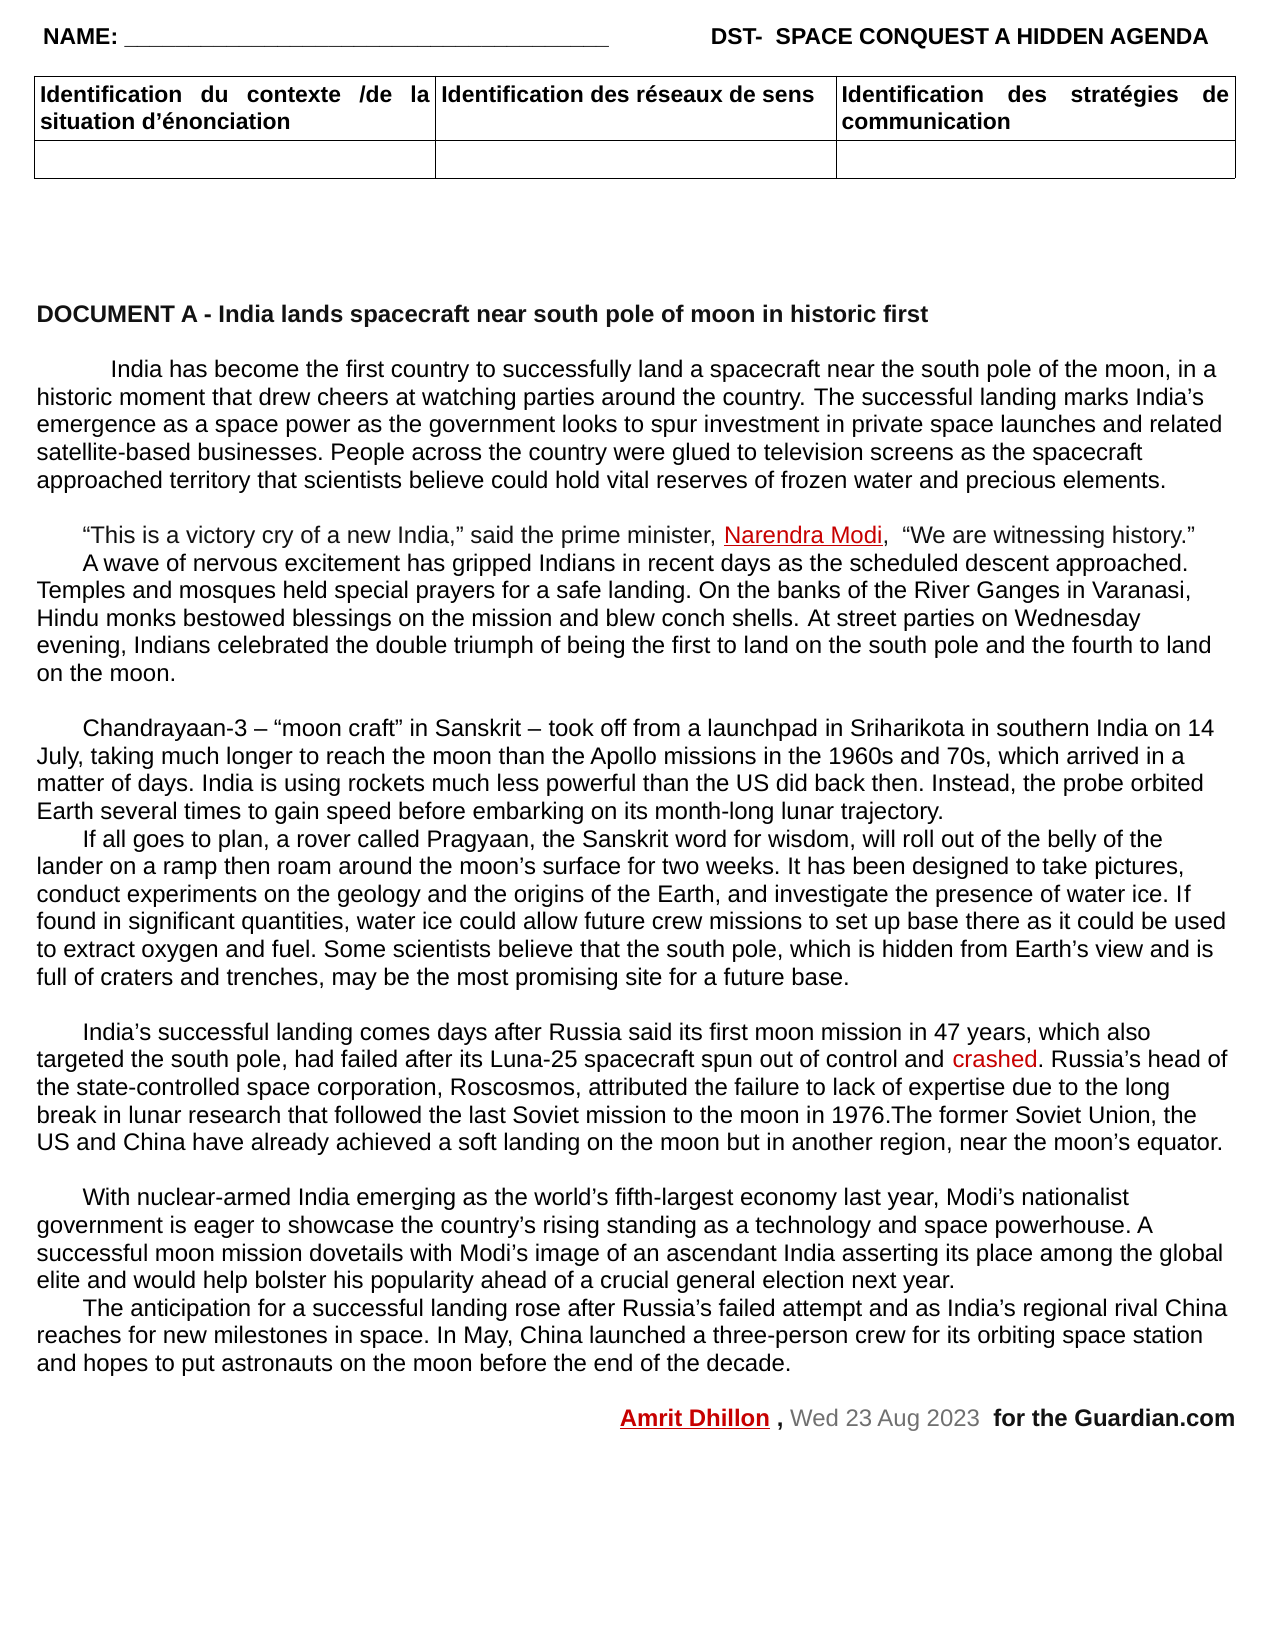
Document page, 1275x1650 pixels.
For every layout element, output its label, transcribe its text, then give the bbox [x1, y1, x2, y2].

table_cell [436, 141, 836, 178]
text India’s successful landing comes days after Russia said its first moon mission in 47 years, which also targeted the south pole, had failed after its Luna-25 spacecraft spun out of control and crashed. Russia’s head of the state-controlled space corporation, Roscosmos, attributed the failure to lack of expertise due to the long break in lunar research that followed the last Soviet mission to the moon in 1976.The former Soviet Union, the US and China have already achieved a soft landing on the moon but in another region, near the moon’s equator. [36, 1018, 1235, 1156]
text India has become the first country to successfully land a spacecraft near the south pole of the moon, in a historic moment that drew cheers at watching parties around the country. The successful landing marks India’s emergence as a space power as the government looks to spur investment in private space launches and related satellite-based businesses. People across the country were glued to television screens as the spacecraft approached territory that scientists believe could hold vital reserves of frozen water and precious elements. [36, 355, 1235, 493]
table_cell [35, 141, 435, 178]
text With nuclear-armed India emerging as the world’s fifth-largest economy last year, Modi’s nationalist government is eager to showcase the country’s rising standing as a technology and space powerhouse. A successful moon mission dovetails with Modi’s image of an ascendant India asserting its place among the global elite and would help bolster his popularity ahead of a crucial general election next year. [36, 1183, 1235, 1294]
text DOCUMENT A - India lands spacecraft near south pole of moon in historic first [36, 300, 1235, 328]
table_header Identification du contexte /de la situation d’énonciation [35, 77, 435, 140]
table_header Identification des réseaux de sens [436, 77, 836, 140]
text The anticipation for a successful landing rose after Russia’s failed attempt and as India’s regional rival China reaches for new milestones in space. In May, China launched a three-person crew for its orbiting space station and hopes to put astronauts on the moon before the end of the decade. [36, 1294, 1235, 1377]
text A wave of nervous excitement has gripped Indians in recent days as the scheduled descent approached. Temples and mosques held special prayers for a safe landing. On the banks of the River Ganges in Varanasi, Hindu monks bestowed blessings on the mission and blew conch shells. At street parties on Wednesday evening, Indians celebrated the double triumph of being the first to land on the south pole and the fourth to land on the moon. [36, 548, 1235, 686]
table_header Identification des stratégies de communication [837, 77, 1235, 140]
text “This is a victory cry of a new India,” said the prime minister, Narendra Modi, “We are witnessing history.” [36, 521, 1235, 548]
text Basing yourself on the 3 different documents, explain the issues of Space Conquest, what does it mean for the different countries, what are the next steps, how did it evolve ? [36, 204, 1235, 272]
text Chandrayaan-3 – “moon craft” in Sanskrit – took off from a launchpad in Sriharikota in southern India on 14 July, taking much longer to reach the moon than the Apollo missions in the 1960s and 70s, which arrived in a matter of days. India is using rockets much less powerful than the US did back then. Instead, the probe orbited Earth several times to gain speed before embarking on its month-long lunar trajectory. [36, 714, 1235, 824]
text If all goes to plan, a rover called Pragyaan, the Sanskrit word for wisdom, will roll out of the belly of the lander on a ramp then roam around the moon’s surface for two weeks. It has been designed to take pictures, conduct experiments on the geology and the origins of the Earth, and investigate the presence of water ice. If found in significant quantities, water ice could allow future crew missions to set up base there as it could be used to extract oxygen and fuel. Some scientists believe that the south pole, which is hidden from Earth’s view and is full of craters and trenches, may be the most promising site for a future base. [36, 824, 1235, 990]
table_cell [837, 141, 1235, 178]
text NAME: ______________________________________ DST- SPACE CONQUEST A HIDDEN AGENDA [36, 23, 1235, 49]
text Amrit Dhillon , Wed 23 Aug 2023 for the Guardian.com [36, 1404, 1235, 1432]
